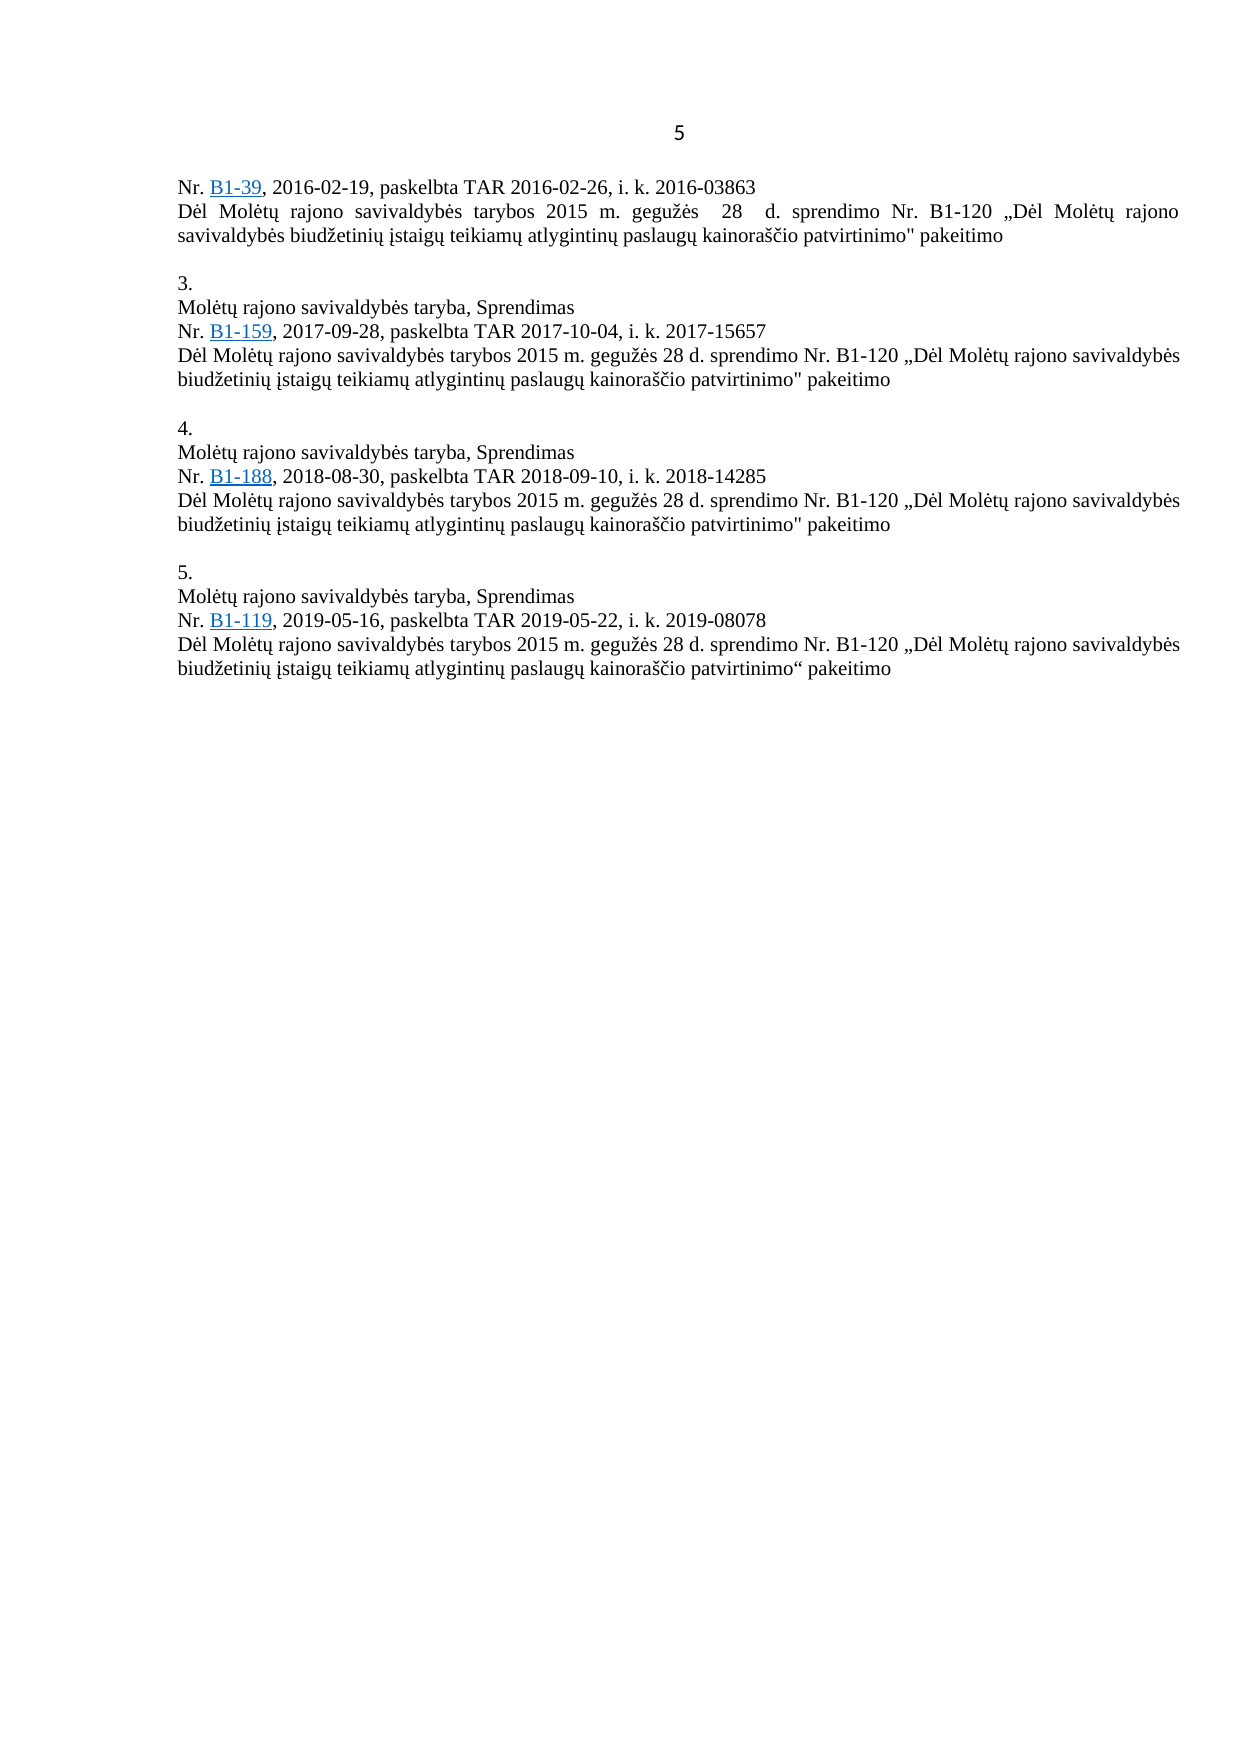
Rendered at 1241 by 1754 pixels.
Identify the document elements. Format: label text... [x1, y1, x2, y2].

text Dėl Molėtų rajono savivaldybės tarybos 2015 m. gegužės 28 d. sprendimo Nr. B1-120 „Dėl Molėtų rajono savivaldybės biudžetinių įstaigų teikiamų atlygintinų paslaugų kainoraščio patvirtinimo" pakeitimo [177, 343, 1181, 391]
text Dėl Molėtų rajono savivaldybės tarybos 2015 m. gegužės 28 d. sprendimo Nr. B1-120 „Dėl Molėtų rajono savivaldybės biudžetinių įstaigų teikiamų atlygintinų paslaugų kainoraščio patvirtinimo" pakeitimo [177, 488, 1181, 536]
text Molėtų rajono savivaldybės taryba, Sprendimas [177, 584, 1181, 608]
text 3. [177, 271, 1181, 295]
text Dėl Molėtų rajono savivaldybės tarybos 2015 m. gegužės 28 d. sprendimo Nr. B1-120 „Dėl Molėtų rajono savivaldybės biudžetinių įstaigų teikiamų atlygintinų paslaugų kainoraščio patvirtinimo" pakeitimo [177, 199, 1181, 247]
text Molėtų rajono savivaldybės taryba, Sprendimas [177, 295, 1181, 319]
text 4. [177, 416, 1181, 439]
text Nr. B1-39, 2016-02-19, paskelbta TAR 2016-02-26, i. k. 2016-03863 [177, 175, 1181, 199]
text Dėl Molėtų rajono savivaldybės tarybos 2015 m. gegužės 28 d. sprendimo Nr. B1-120 „Dėl Molėtų rajono savivaldybės biudžetinių įstaigų teikiamų atlygintinų paslaugų kainoraščio patvirtinimo“ pakeitimo [177, 632, 1181, 680]
text Nr. B1-159, 2017-09-28, paskelbta TAR 2017-10-04, i. k. 2017-15657 [177, 319, 1181, 343]
text 5. [177, 560, 1181, 584]
text Nr. B1-119, 2019-05-16, paskelbta TAR 2019-05-22, i. k. 2019-08078 [177, 608, 1181, 632]
text Nr. B1-188, 2018-08-30, paskelbta TAR 2018-09-10, i. k. 2018-14285 [177, 464, 1181, 488]
text Molėtų rajono savivaldybės taryba, Sprendimas [177, 439, 1181, 464]
